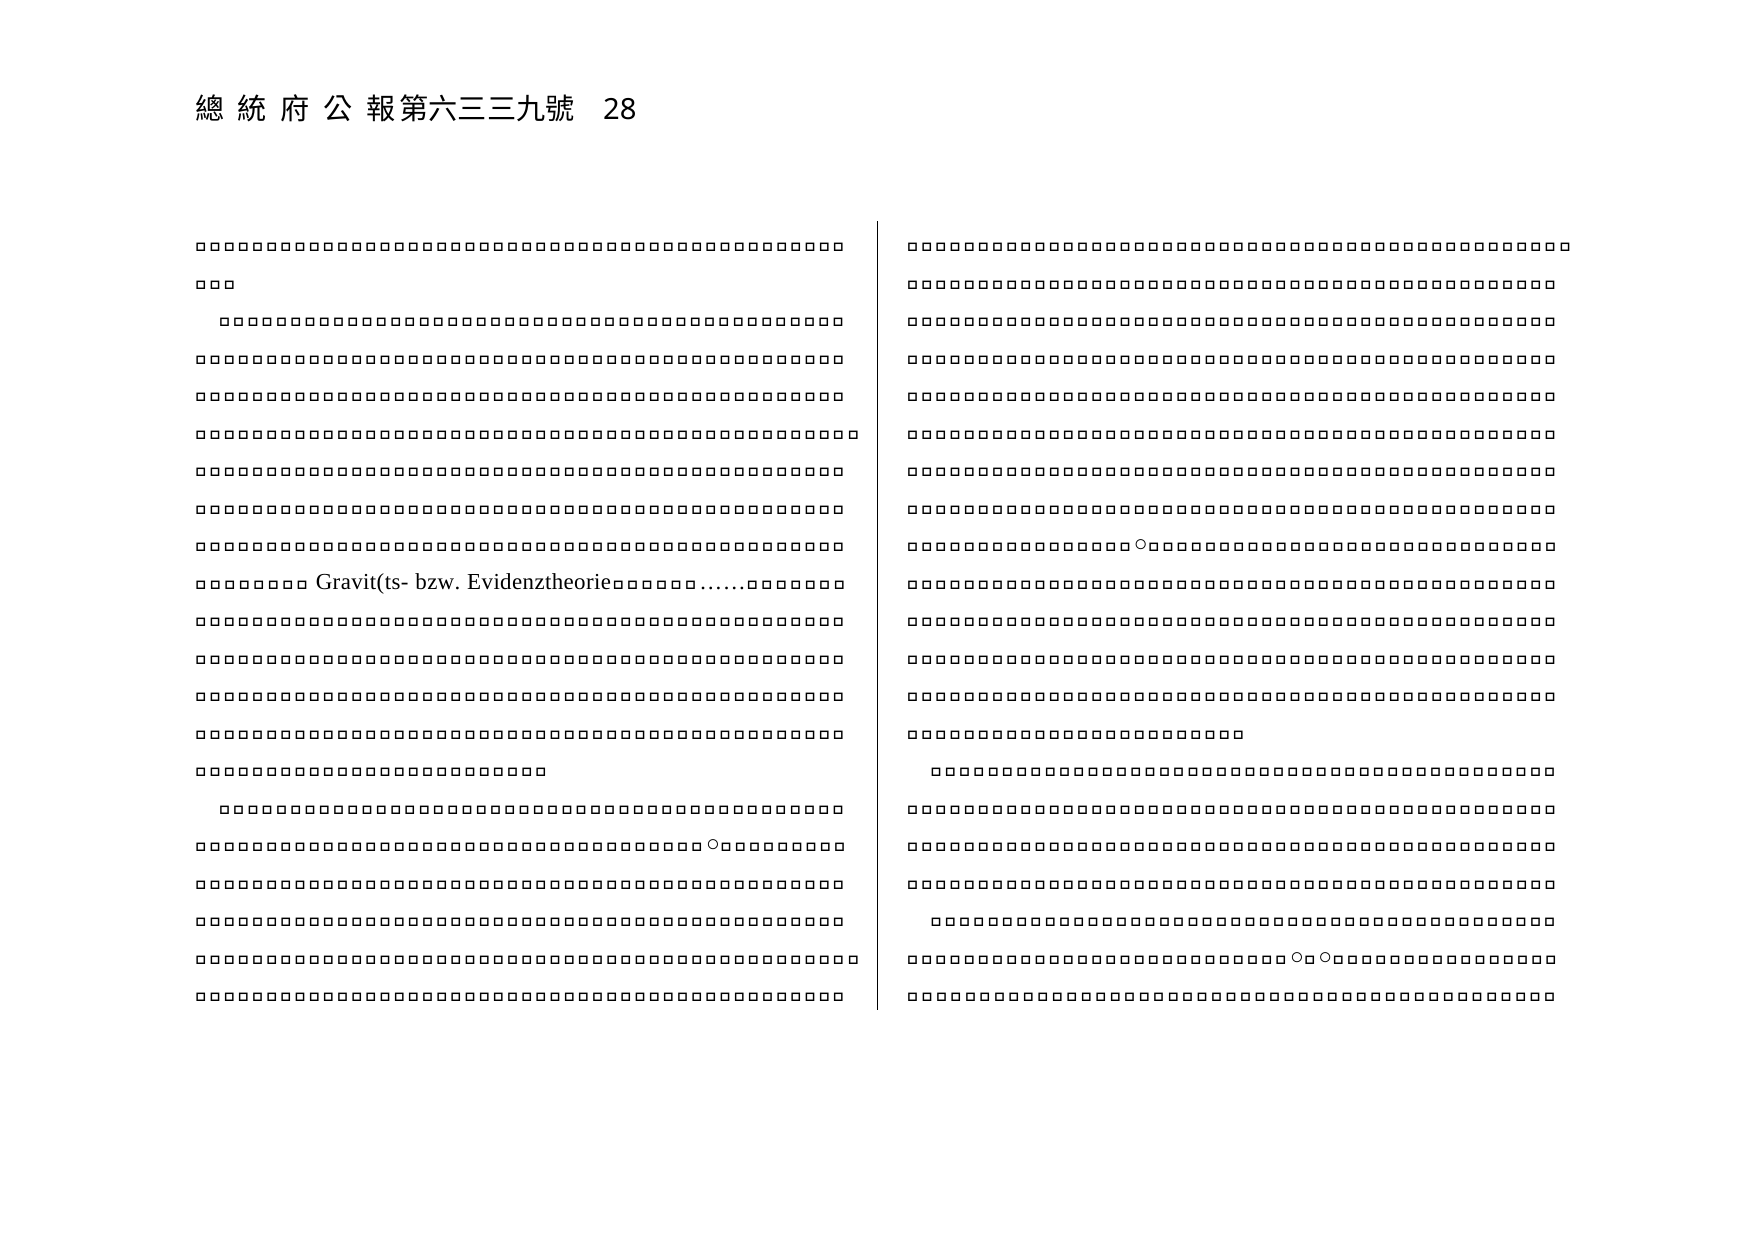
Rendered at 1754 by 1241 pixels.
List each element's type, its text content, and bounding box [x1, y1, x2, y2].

text 根據上開解釋，國民大會此次修憲之議事瑕疵，是否已達重大明顯之程度？頗有疑義。依據議事錄及速記錄之記載，國民大會八十八年九月三日開會討論修憲提案時，有出席代表三一○人︵見第十八次大會議事錄第一頁至第三頁︶。會議中有代表提議第二讀會及第三讀會時應採用無記名投票，並獲得代表六十七人之附議︵簡稱甲案︶。另有代表則提出一二九位代表之連署書，主張依國民大會議事規則第三十八條第二項規定，有出席代表三分之一以上之提議者，應採行記名投票︵簡稱乙案︶。兩案均有代表發言支持，主席裁示交付表決︵見第十八次大會速記錄第二六頁至第三二頁︶。此時有出席代表提出權宜問題，質疑乙案所提之連署書是否確有三分之一代表連署：﹁剛才本席發言聲明願意放棄這次的連署，這是有原因的，因為本案雖經三分之一以上代表連署，但是因為所有連署的代表並不是依照國民黨或是其他黨代表的意願來簽署，所以本席請主席公布這三分之一的來源從何而來，以了解這個三分之一以上代表連署的連署書有沒有造假，有沒有偽造文書。在國民大會這麼嚴肅的表決問題，用這種方式，要如何做全國及民意代表的表率？所以本席請主席公布這三分之一的名單是什麼人，他們是不是都像本席一樣，不同意連署。﹂︵見第十八次大會速記錄第三二頁︶事實上，連署之一二九人除提出權宜問題之代表外，當日請假之六人中，亦有二人參與連署，與第三十八條第二項明定應由﹁出席代表﹂提議之規定不合︵見第十八次大會議事錄第三頁及第三七頁︶。惟主席並未處理此項權宜問題，仍裁示將甲、乙兩案分別提付表決。在場人數二四二人，贊成甲案採無記名投票者一五○人，贊成乙案採記名投票者八十七人。主席裁示：甲案通過︵見第十八次大會速記錄第三二頁︶。九月四日凌晨，國民大會以無記名投票方式進行修憲案二、三讀之表決。二讀時，憲法增修條文第一條第一項至第四項曾分別經兩次表決，其餘條文則均一次表決通過；三讀時，出席代表二一四人，贊成者二一一人，反對者二人，棄權者一人，主席宣布增修條文第一條、第四條、第九條及第十條修正案通過，完成三讀程序︵見第十八次大會議事錄第十三頁、第十四頁、第二三頁至第二五頁、第二九頁至第三一頁、第三三頁、第三四頁︶。 [907, 222, 1559, 747]
text 議會自律原則及﹁明顯重大瑕疵﹂之審查標準，不僅適用於立法程序，且於判斷憲法上行為是否違憲時亦同其適用。本院釋字第三八一號解釋重申對國會自律原則之尊重，並指出會議中得以決議變更議事規則之意旨：﹁民意代表機關其職權行使之程序，於不牴觸憲法及法律範圍內，得依其自行訂定之議事規範為之，學理上稱為議會自律或議會自治。至議會規範除成文規則外，尚包括各種不成文例規，於適用之際，且得依其決議予以變通，業經本院釋字第三四二號解釋闡釋甚明﹂︵司法院大法官解釋續編第九冊，第一五六頁︶。此外，釋字第四一九號解釋並進一步闡明﹁重大明顯﹂之意涵：﹁憲法上行為是否違憲與其他公法上行為是否違法，性質類似。公法上行為之當然違法致自始不生效力者，須其瑕疵已達重大而明顯之程度︵學理上稱為Gravit(ts- bzw. Evidenztheorie︶始屬相當，……判斷憲法上行為之瑕疵是否已達違憲程度，在欠缺憲法明文規定可為依據之情形時，亦有上述瑕疵標準之適用︵參照本院釋字第三四二號解釋︶。所謂重大係指違背憲法之基本原則，諸如國民主權、權力分立、地方自治團體之制度保障，或對人民自由權利之限制已涉及本質內容而逾越必要程度等而言；所謂明顯係指從任何角度觀察皆無疑義或並無有意義之爭論存在﹂︵見司法院大法官解釋續編第十冊，第三三二頁至第三三三頁︶。此處關於明顯重大瑕疵之審查標準，均為本解釋所引用。 [195, 297, 847, 784]
text 從上述情形觀察，立法院議決﹁國安三法﹂與國民大會表決系爭憲法增修條文時，雖均有程序上之瑕疵，惟前者之情形顯較後者更為嚴重。對於是否完成一、二、三讀程序尚有疑義之﹁國安三法﹂，本院釋字第三四二號解釋以尊重議會自律之原則，認為立法院之議事瑕疵未達明顯重大之程度；但對於已踐履三讀程序，僅因採行無記名投票進行二、三讀會之表決，則認係重大而明顯之瑕疵，其認事用法似欠一貫。 [907, 747, 1559, 897]
text 抑有進者，國民大會議決系爭修憲條文時，是否確有違反第三十八條第二項之規定？相關機關尚有爭議︵見國民大會八十九年二月二十三日︵八九︶國會金議字第○三○一號函︶。且當日提議採行記名投票者是否已達出席代表三分之一？與會代表曾經提出質疑，並有事實依據，並非﹁從任何角度觀察皆無疑 [907, 897, 1559, 1009]
text 根據上開解釋，國民大會此次修憲之議事瑕疵，是否已達重大明顯之程度？頗有疑義。依據議事錄及速記錄之記載，國民大會八十八年九月三日開會討論修憲提案時，有出席代表三一○人︵見第十八次大會議事錄第一頁至第三頁︶。會議中有代表提議第二讀會及第三讀會時應採用無記名投票，並獲得代表六十七人之附議︵簡稱甲案︶。另有代表則提出一二九位代表之連署書，主張依國民大會議事規則第三十八條第二項規定，有出席代表三分之一以上之提議者，應採行記名投票︵簡稱乙案︶。兩案均有代表發言支持，主席裁示交付表決︵見第十八次大會速記錄第二六頁至第三二頁︶。此時有出席代表提出權宜問題，質疑乙案所提之連署書是否確有三分之一代表連署：﹁剛才本席發言聲明願意放棄這次的連署，這是有原因的，因為本案雖經三分之一以上代表連署，但是因為所有連署的代表並不是依照國民黨或是其他黨代表的意願來簽署，所以本席請主席公布這三分之一的來源從何而來，以了解這個三分之一以上代表連署的連署書有沒有造假，有沒有偽造文書。在國民大會這麼嚴肅的表決問題，用這種方式，要如何做全國及民意代表的表率？所以本席請主席公布這三分之一的名單是什麼人，他們是不是都像本席一樣，不同意連署。﹂︵見第十八次大會速記錄第三二頁︶事實上，連署之一二九人除提出權宜問題之代表外，當日請假之六人中，亦有二人參與連署，與第三十八條第二項明定應由﹁出席代表﹂提議之規定不合︵見第十八次大會議事錄第三頁及第三七頁︶。惟主席並未處理此項權宜問題，仍裁示將甲、乙兩案分別提付表決。在場人數二四二人，贊成甲案採無記名投票者一五○人，贊成乙案採記名投票者八十七人。主席裁示：甲案通過︵見第十八次大會速記錄第三二頁︶。九月四日凌晨，國民大會以無記名投票方式進行修憲案二、三讀之表決。二讀時，憲法增修條文第一條第一項至第四項曾分別經兩次表決，其餘條文則均一次表決通過；三讀時，出席代表二一四人，贊成者二一一人，反對者二人，棄權者一人，主席宣布增修條文第一條、第四條、第九條及第十條修正案通過，完成三讀程序︵見第十八次大會議事錄第十三頁、第十四頁、第二三頁至第二五頁、第二九頁至第三一頁、第三三頁、第三四頁︶。 [195, 784, 847, 1009]
text 該法律案曾否經實質議決，自非明顯，更無公眾週知之可言。﹂因此，國安三法經總統公布後仍依法發生效力。 [195, 222, 847, 297]
